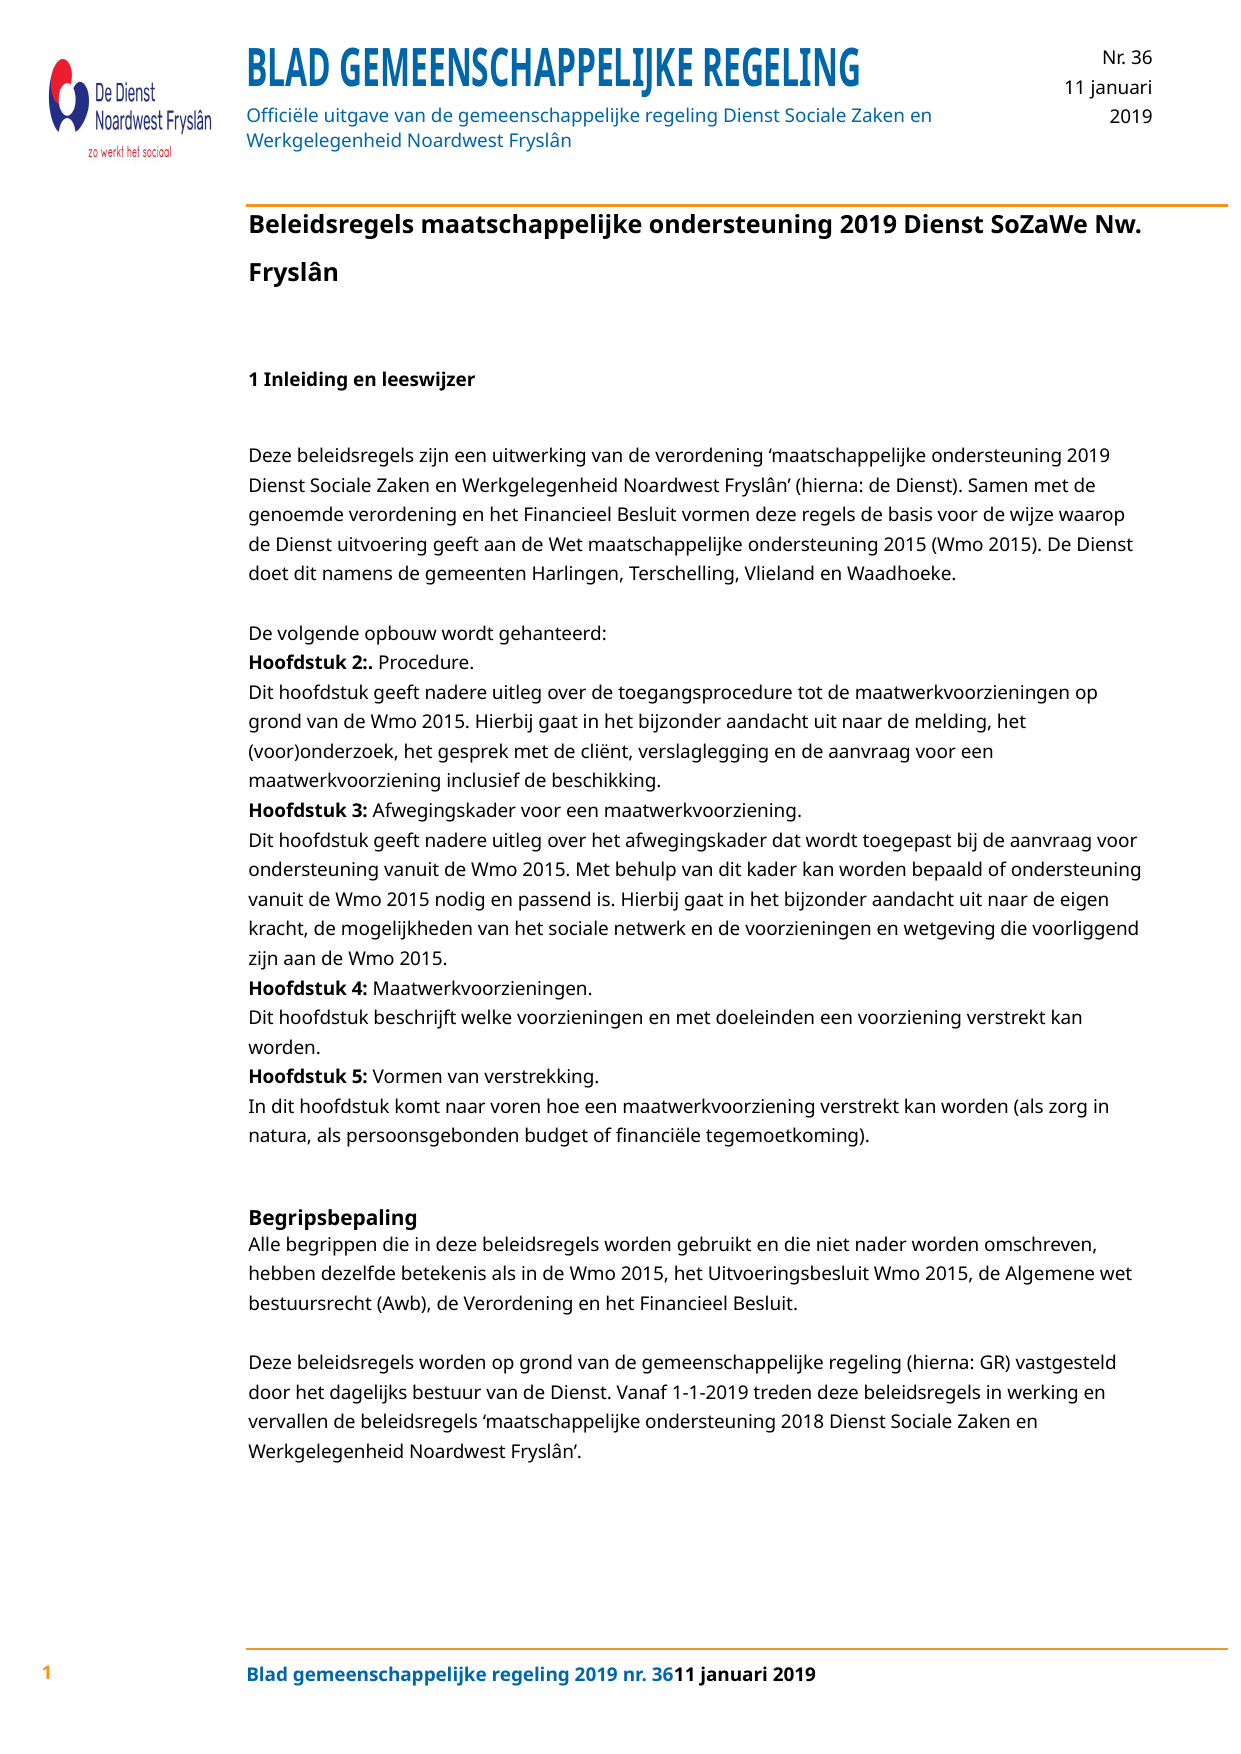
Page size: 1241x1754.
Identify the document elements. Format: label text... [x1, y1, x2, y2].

text Dit hoofdstuk geeft nadere uitleg over de toegangsprocedure tot de maatwerkvoorzieningen op grond van de Wmo 2015. Hierbij gaat in het bijzonder aandacht uit naar de melding, het (voor)onderzoek, het gesprek met de cliënt, verslaglegging en de aanvraag voor een maatwerkvoorziening inclusief de beschikking. [248, 679, 1152, 793]
text 1 Inleiding en leeswijzer [248, 364, 1152, 393]
text Beleidsregels maatschappelijke ondersteuning 2019 Dienst SoZaWe Nw. Fryslân [248, 207, 1152, 288]
text Hoofdstuk 4: Maatwerkvoorzieningen. [248, 975, 1152, 1000]
text Hoofdstuk 5: Vormen van verstrekking. [248, 1063, 1152, 1089]
text Alle begrippen die in deze beleidsregels worden gebruikt en die niet nader worden omschreven, hebben dezelfde betekenis als in de Wmo 2015, het Uitvoeringsbesluit Wmo 2015, de Algemene wet bestuursrecht (Awb), de Verordening en het Financieel Besluit. [248, 1231, 1152, 1316]
text Hoofdstuk 2:. Procedure. [248, 649, 1152, 675]
text De volgende opbouw wordt gehanteerd: [248, 620, 1152, 645]
text Begripsbepaling [248, 1203, 1152, 1231]
text Hoofdstuk 3: Afwegingskader voor een maatwerkvoorziening. [248, 797, 1152, 823]
picture [41, 47, 231, 172]
text Dit hoofdstuk geeft nadere uitleg over het afwegingskader dat wordt toegepast bij de aanvraag voor ondersteuning vanuit de Wmo 2015. Met behulp van dit kader kan worden bepaald of ondersteuning vanuit de Wmo 2015 nodig en passend is. Hierbij gaat in het bijzonder aandacht uit naar de eigen kracht, de mogelijkheden van het sociale netwerk en de voorzieningen en wetgeving die voorliggend zijn aan de Wmo 2015. [248, 827, 1152, 971]
text Dit hoofdstuk beschrijft welke voorzieningen en met doeleinden een voorziening verstrekt kan worden. [248, 1004, 1152, 1059]
text Deze beleidsregels worden op grond van de gemeenschappelijke regeling (hierna: GR) vastgesteld door het dagelijks bestuur van de Dienst. Vanaf 1-1-2019 treden deze beleidsregels in werking en vervallen de beleidsregels ‘maatschappelijke ondersteuning 2018 Dienst Sociale Zaken en Werkgelegenheid Noardwest Fryslân’. [248, 1349, 1152, 1464]
text In dit hoofdstuk komt naar voren hoe een maatwerkvoorziening verstrekt kan worden (als zorg in natura, als persoonsgebonden budget of financiële tegemoetkoming). [248, 1093, 1152, 1148]
text Deze beleidsregels zijn een uitwerking van de verordening ‘maatschappelijke ondersteuning 2019 Dienst Sociale Zaken en Werkgelegenheid Noardwest Fryslân’ (hierna: de Dienst). Samen met de genoemde verordening en het Financieel Besluit vormen deze regels de basis voor de wijze waarop de Dienst uitvoering geeft aan de Wet maatschappelijke ondersteuning 2015 (Wmo 2015). De Dienst doet dit namens de gemeenten Harlingen, Terschelling, Vlieland en Waadhoeke. [248, 442, 1152, 586]
